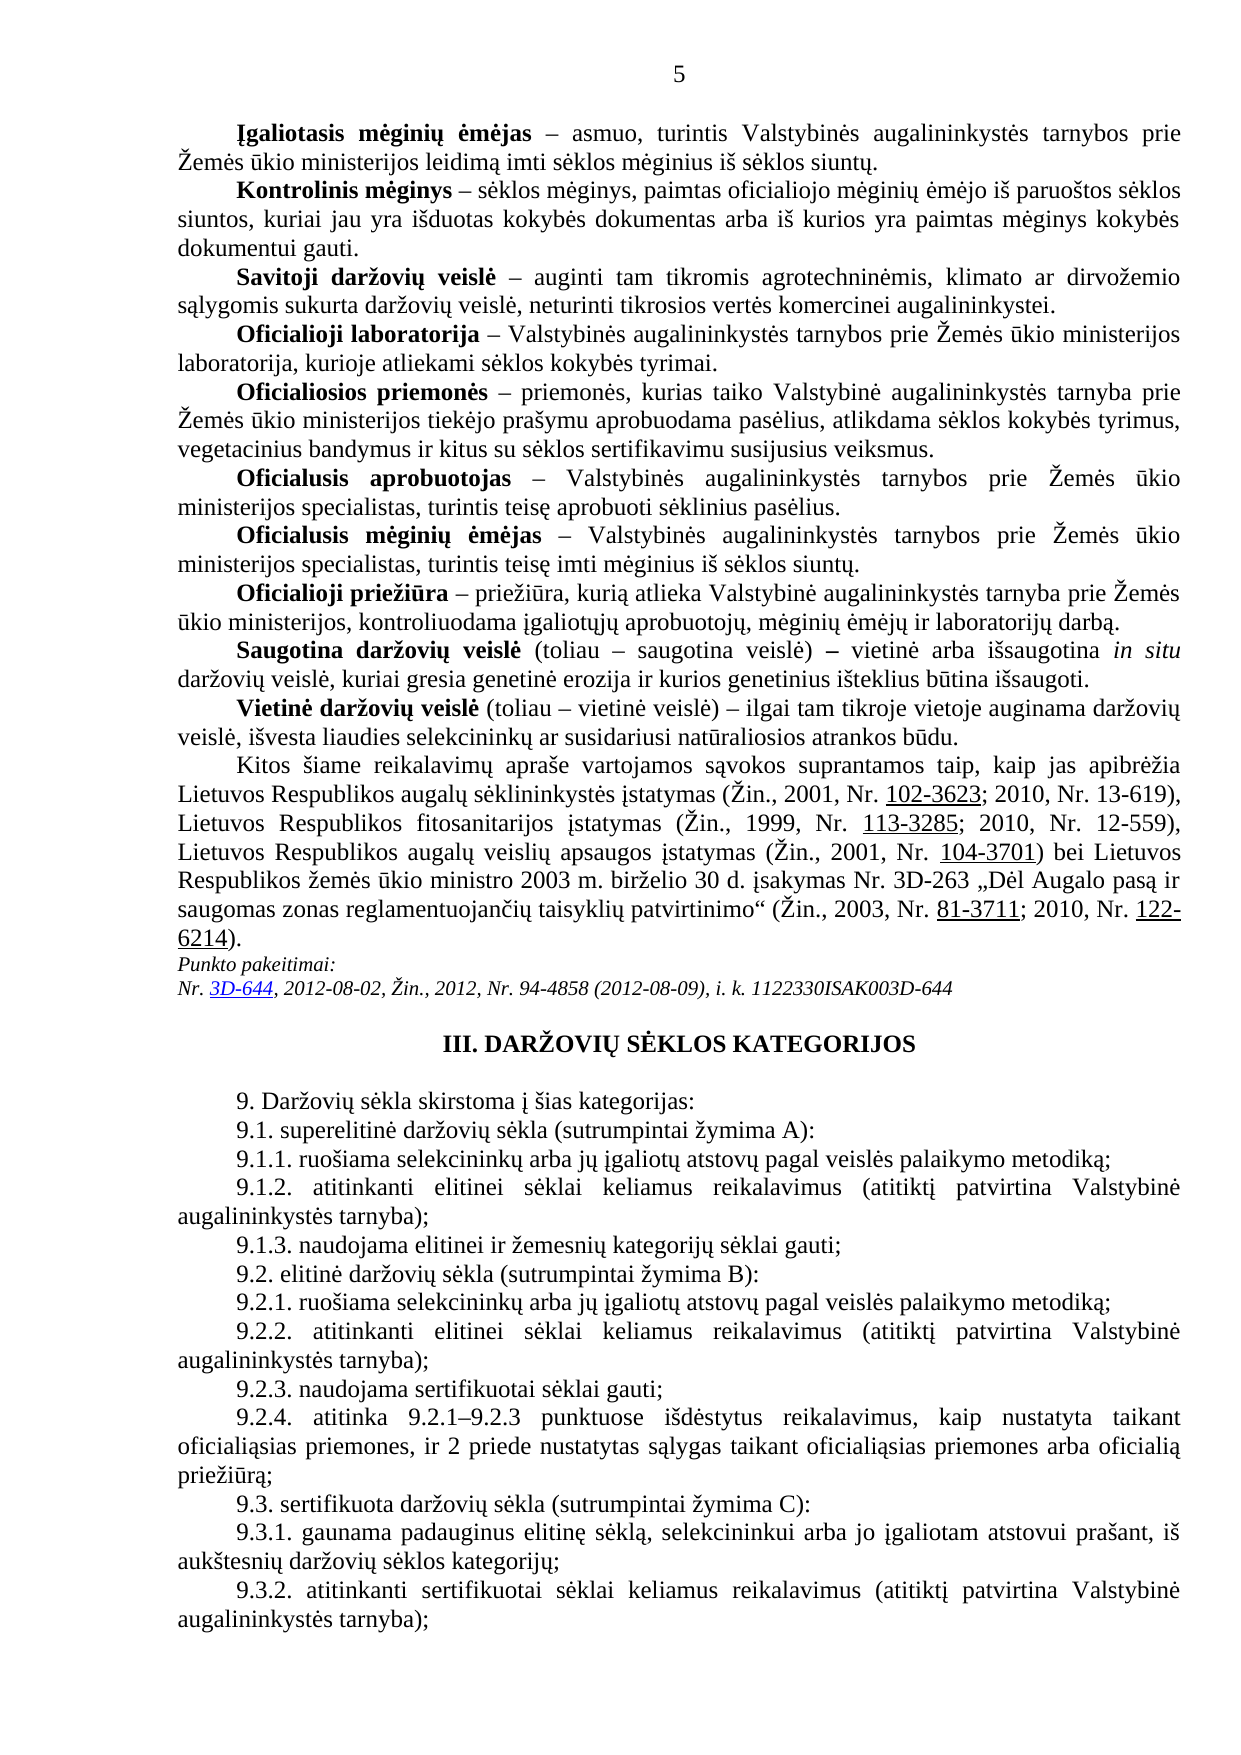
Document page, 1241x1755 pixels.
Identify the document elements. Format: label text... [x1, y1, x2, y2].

text Oficialioji priežiūra – priežiūra, kurią atlieka Valstybinė augalininkystės tarnyba prie Žemės ūkio ministerijos, kontroliuodama įgaliotųjų aprobuotojų, mėginių ėmėjų ir laboratorijų darbą. [177, 578, 1181, 636]
text 9.3.2. atitinkanti sertifikuotai sėklai keliamus reikalavimus (atitiktį patvirtina Valstybinė augalininkystės tarnyba); [177, 1575, 1181, 1632]
text Oficialioji laboratorija – Valstybinės augalininkystės tarnybos prie Žemės ūkio ministerijos laboratorija, kurioje atliekami sėklos kokybės tyrimai. [177, 319, 1181, 377]
text 9.2.3. naudojama sertifikuotai sėklai gauti; [177, 1374, 1181, 1402]
text 9.1.2. atitinkanti elitinei sėklai keliamus reikalavimus (atitiktį patvirtina Valstybinė augalininkystės tarnyba); [177, 1172, 1181, 1230]
text 9.2.4. atitinka 9.2.1–9.2.3 punktuose išdėstytus reikalavimus, kaip nustatyta taikant oficialiąsias priemones, ir 2 priede nustatytas sąlygas taikant oficialiąsias priemones arba oficialią priežiūrą; [177, 1402, 1181, 1489]
text 9.1. superelitinė daržovių sėkla (sutrumpintai žymima A): [177, 1115, 1181, 1144]
text Punkto pakeitimai: [177, 952, 1181, 976]
text 9. Daržovių sėkla skirstoma į šias kategorijas: [177, 1086, 1181, 1115]
text Įgaliotasis mėginių ėmėjas – asmuo, turintis Valstybinės augalininkystės tarnybos prie Žemės ūkio ministerijos leidimą imti sėklos mėginius iš sėklos siuntų. [177, 118, 1181, 176]
text III. DARŽOVIŲ SĖKLOS KATEGORIJOS [177, 1029, 1181, 1057]
text 9.3.1. gaunama padauginus elitinę sėklą, selekcininkui arba jo įgaliotam atstovui prašant, iš aukštesnių daržovių sėklos kategorijų; [177, 1517, 1181, 1575]
text Savitoji daržovių veislė – auginti tam tikromis agrotechninėmis, klimato ar dirvožemio sąlygomis sukurta daržovių veislė, neturinti tikrosios vertės komercinei augalininkystei. [177, 262, 1181, 319]
text Nr. 3D-644, 2012-08-02, Žin., 2012, Nr. 94-4858 (2012-08-09), i. k. 1122330ISAK003D-644 [177, 976, 1181, 1000]
text Saugotina daržovių veislė (toliau – saugotina veislė) – vietinė arba išsaugotina in situ daržovių veislė, kuriai gresia genetinė erozija ir kurios genetinius išteklius būtina išsaugoti. [177, 636, 1181, 693]
text Oficialusis mėginių ėmėjas – Valstybinės augalininkystės tarnybos prie Žemės ūkio ministerijos specialistas, turintis teisę imti mėginius iš sėklos siuntų. [177, 521, 1181, 578]
text Kontrolinis mėginys – sėklos mėginys, paimtas oficialiojo mėginių ėmėjo iš paruoštos sėklos siuntos, kuriai jau yra išduotas kokybės dokumentas arba iš kurios yra paimtas mėginys kokybės dokumentui gauti. [177, 176, 1181, 262]
text 9.2. elitinė daržovių sėkla (sutrumpintai žymima B): [177, 1259, 1181, 1287]
text 9.1.1. ruošiama selekcininkų arba jų įgaliotų atstovų pagal veislės palaikymo metodiką; [177, 1144, 1181, 1172]
text Oficialiosios priemonės – priemonės, kurias taiko Valstybinė augalininkystės tarnyba prie Žemės ūkio ministerijos tiekėjo prašymu aprobuodama pasėlius, atlikdama sėklos kokybės tyrimus, vegetacinius bandymus ir kitus su sėklos sertifikavimu susijusius veiksmus. [177, 377, 1181, 463]
text 9.1.3. naudojama elitinei ir žemesnių kategorijų sėklai gauti; [177, 1230, 1181, 1259]
text Kitos šiame reikalavimų apraše vartojamos sąvokos suprantamos taip, kaip jas apibrėžia Lietuvos Respublikos augalų sėklininkystės įstatymas (Žin., 2001, Nr. 102-3623; 2010, Nr. 13-619), Lietuvos Respublikos fitosanitarijos įstatymas (Žin., 1999, Nr. 113-3285; 2010, Nr. 12-559), Lietuvos Respublikos augalų veislių apsaugos įstatymas (Žin., 2001, Nr. 104-3701) bei Lietuvos Respublikos žemės ūkio ministro 2003 m. birželio 30 d. įsakymas Nr. 3D-263 „Dėl Augalo pasą ir saugomas zonas reglamentuojančių taisyklių patvirtinimo“ (Žin., 2003, Nr. 81-3711; 2010, Nr. 122-6214). [177, 751, 1181, 952]
text Oficialusis aprobuotojas – Valstybinės augalininkystės tarnybos prie Žemės ūkio ministerijos specialistas, turintis teisę aprobuoti sėklinius pasėlius. [177, 463, 1181, 521]
text 9.2.1. ruošiama selekcininkų arba jų įgaliotų atstovų pagal veislės palaikymo metodiką; [177, 1287, 1181, 1316]
text 9.2.2. atitinkanti elitinei sėklai keliamus reikalavimus (atitiktį patvirtina Valstybinė augalininkystės tarnyba); [177, 1316, 1181, 1374]
text Vietinė daržovių veislė (toliau – vietinė veislė) – ilgai tam tikroje vietoje auginama daržovių veislė, išvesta liaudies selekcininkų ar susidariusi natūraliosios atrankos būdu. [177, 693, 1181, 751]
text 9.3. sertifikuota daržovių sėkla (sutrumpintai žymima C): [177, 1489, 1181, 1517]
